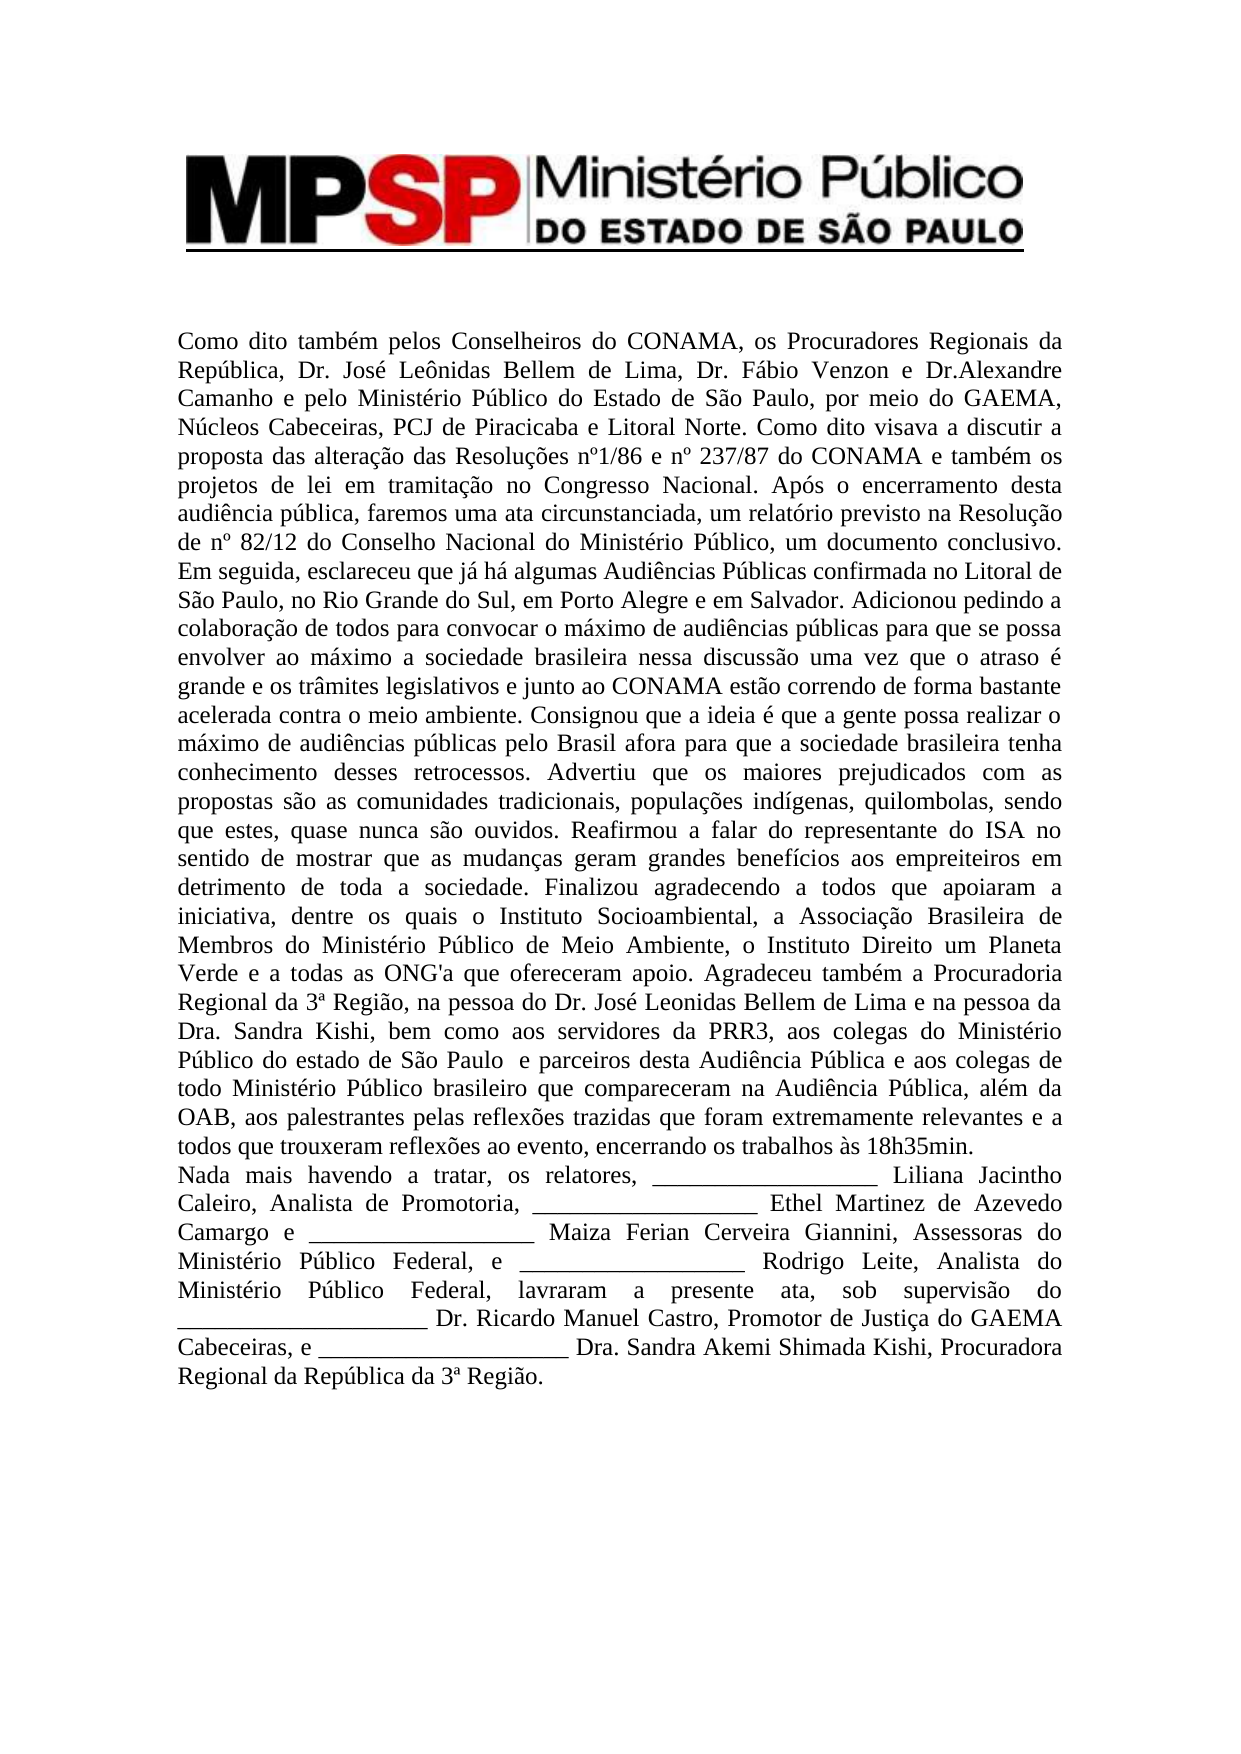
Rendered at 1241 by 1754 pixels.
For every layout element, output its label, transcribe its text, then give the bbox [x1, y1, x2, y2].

picture [186, 154, 1023, 246]
text Nada mais havendo a tratar, os relatores, __________________ Liliana Jacintho Caleiro, Analista de Promotoria, __________________ Ethel Martinez de Azevedo Camargo e __________________ Maiza Ferian Cerveira Giannini, Assessoras do Ministério Público Federal, e __________________ Rodrigo Leite, Analista do Ministério Público Federal, lavraram a presente ata, sob supervisão do ____________________ Dr. Ricardo Manuel Castro, Promotor de Justiça do GAEMA Cabeceiras, e ____________________ Dra. Sandra Akemi Shimada Kishi, Procuradora Regional da República da 3ª Região. [177, 1160, 1063, 1390]
text Como dito também pelos Conselheiros do CONAMA, os Procuradores Regionais da República, Dr. José Leônidas Bellem de Lima, Dr. Fábio Venzon e Dr.Alexandre Camanho e pelo Ministério Público do Estado de São Paulo, por meio do GAEMA, Núcleos Cabeceiras, PCJ de Piracicaba e Litoral Norte. Como dito visava a discutir a proposta das alteração das Resoluções nº1/86 e nº 237/87 do CONAMA e também os projetos de lei em tramitação no Congresso Nacional. Após o encerramento desta audiência pública, faremos uma ata circunstanciada, um relatório previsto na Resolução de nº 82/12 do Conselho Nacional do Ministério Público, um documento conclusivo. Em seguida, esclareceu que já há algumas Audiências Públicas confirmada no Litoral de São Paulo, no Rio Grande do Sul, em Porto Alegre e em Salvador. Adicionou pedindo a colaboração de todos para convocar o máximo de audiências públicas para que se possa envolver ao máximo a sociedade brasileira nessa discussão uma vez que o atraso é grande e os trâmites legislativos e junto ao CONAMA estão correndo de forma bastante acelerada contra o meio ambiente. Consignou que a ideia é que a gente possa realizar o máximo de audiências públicas pelo Brasil afora para que a sociedade brasileira tenha conhecimento desses retrocessos. Advertiu que os maiores prejudicados com as propostas são as comunidades tradicionais, populações indígenas, quilombolas, sendo que estes, quase nunca são ouvidos. Reafirmou a falar do representante do ISA no sentido de mostrar que as mudanças geram grandes benefícios aos empreiteiros em detrimento de toda a sociedade. Finalizou agradecendo a todos que apoiaram a iniciativa, dentre os quais o Instituto Socioambiental, a Associação Brasileira de Membros do Ministério Público de Meio Ambiente, o Instituto Direito um Planeta Verde e a todas as ONG'a que ofereceram apoio. Agradeceu também a Procuradoria Regional da 3ª Região, na pessoa do Dr. José Leonidas Bellem de Lima e na pessoa da Dra. Sandra Kishi, bem como aos servidores da PRR3, aos colegas do Ministério Público do estado de São Paulo e parceiros desta Audiência Pública e aos colegas de todo Ministério Público brasileiro que compareceram na Audiência Pública, além da OAB, aos palestrantes pelas reflexões trazidas que foram extremamente relevantes e a todos que trouxeram reflexões ao evento, encerrando os trabalhos às 18h35min. [177, 326, 1063, 1160]
